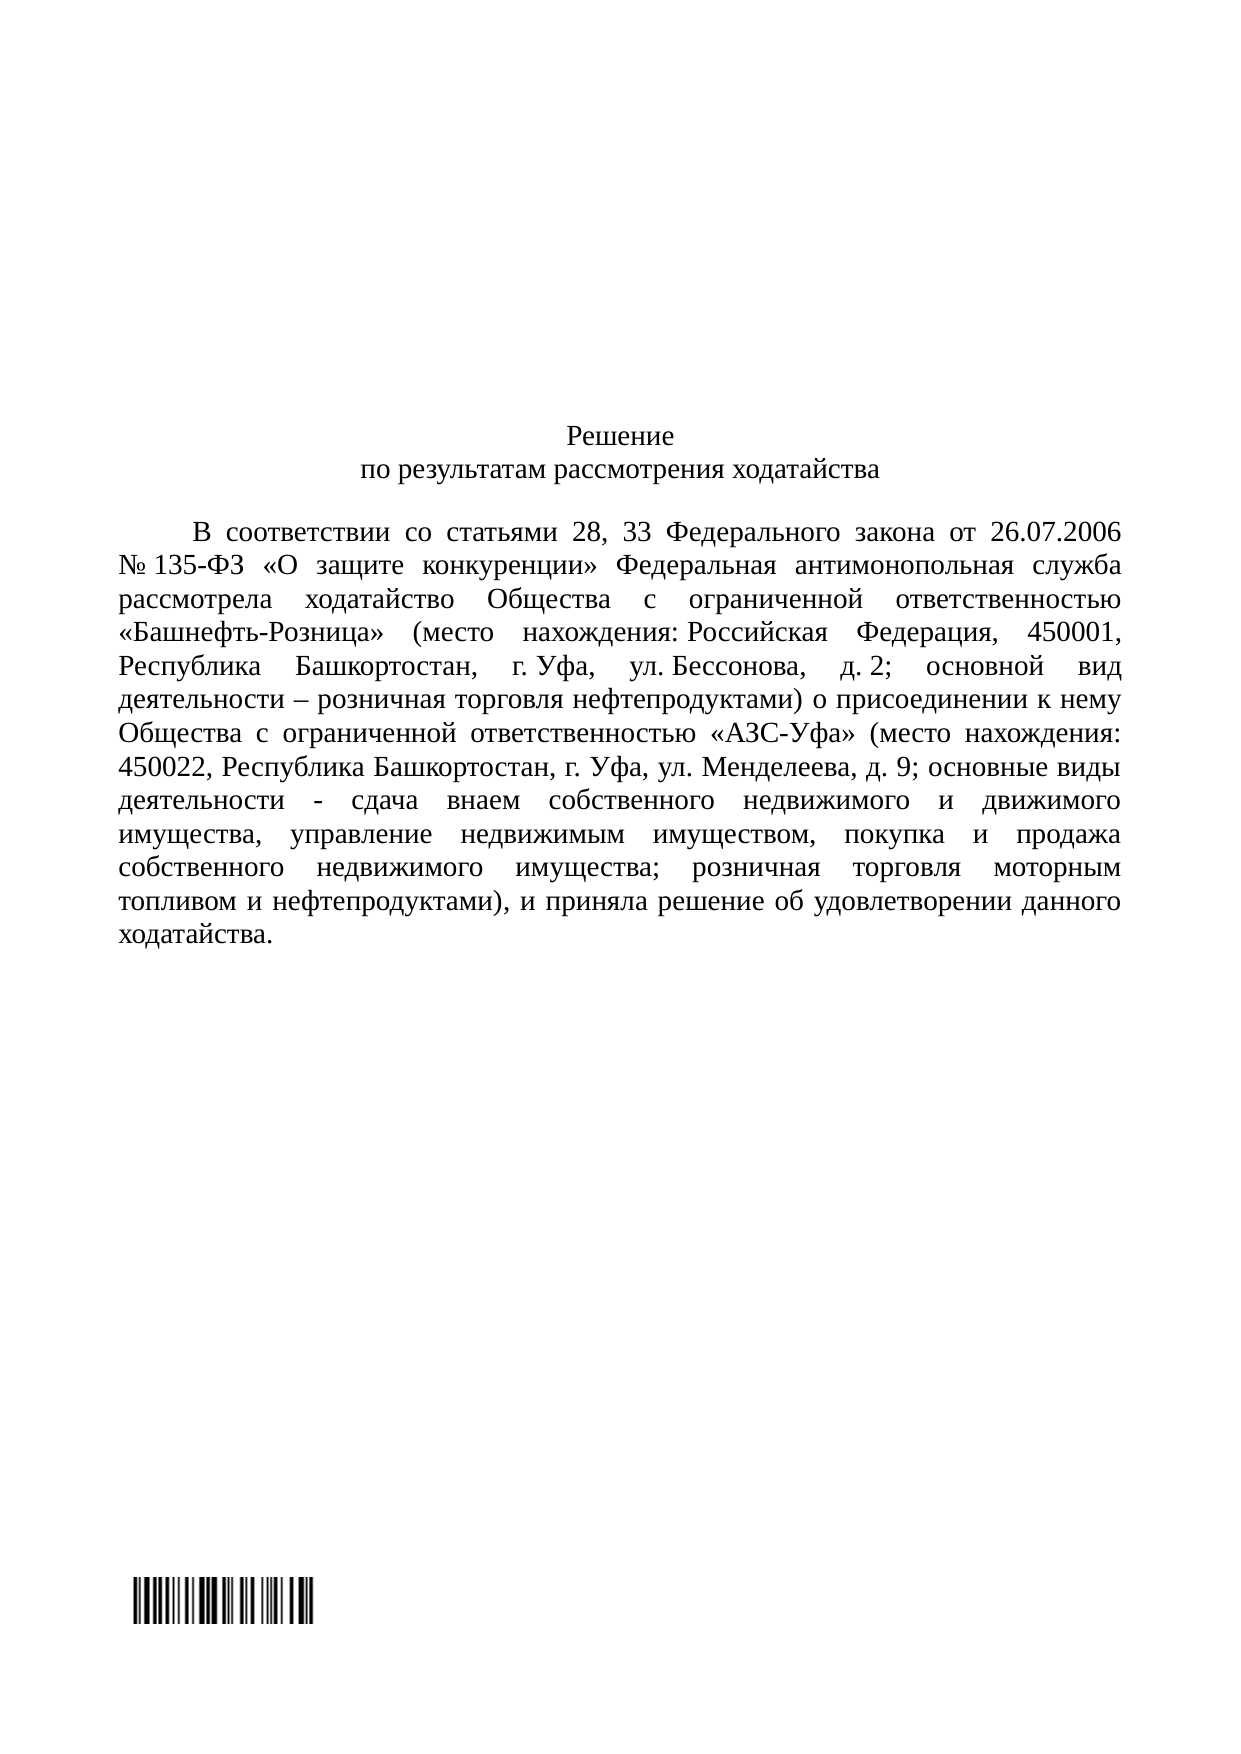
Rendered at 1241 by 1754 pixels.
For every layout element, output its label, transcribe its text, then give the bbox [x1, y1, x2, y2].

text по результатам рассмотрения ходатайства [118, 452, 1122, 485]
picture [118, 1577, 331, 1624]
text Решение [118, 418, 1122, 452]
text В соответствии cо статьями 28, 33 Федерального закона от 26.07.2006 № 135-ФЗ «О защите конкуренции» Федеральная антимонопольная служба рассмотрела ходатайство Общества с ограниченной ответственностью «Башнефть-Розница» (место нахождения: Российская Федерация, 450001, Республика Башкортостан, г. Уфа, ул. Бессонова, д. 2; основной вид деятельности – розничная торговля нефтепродуктами) о присоединении к нему Общества с ограниченной ответственностью «АЗС-Уфа» (место нахождения: 450022, Республика Башкортостан, г. Уфа, ул. Менделеева, д. 9; основные виды деятельности - cдача внаем собственного недвижимого и движимого имущества, управление недвижимым имуществом, покупка и продажа собственного недвижимого имущества; розничная торговля моторным топливом и нефтепродуктами), и приняла решение об удовлетворении данного ходатайства. [118, 514, 1122, 950]
